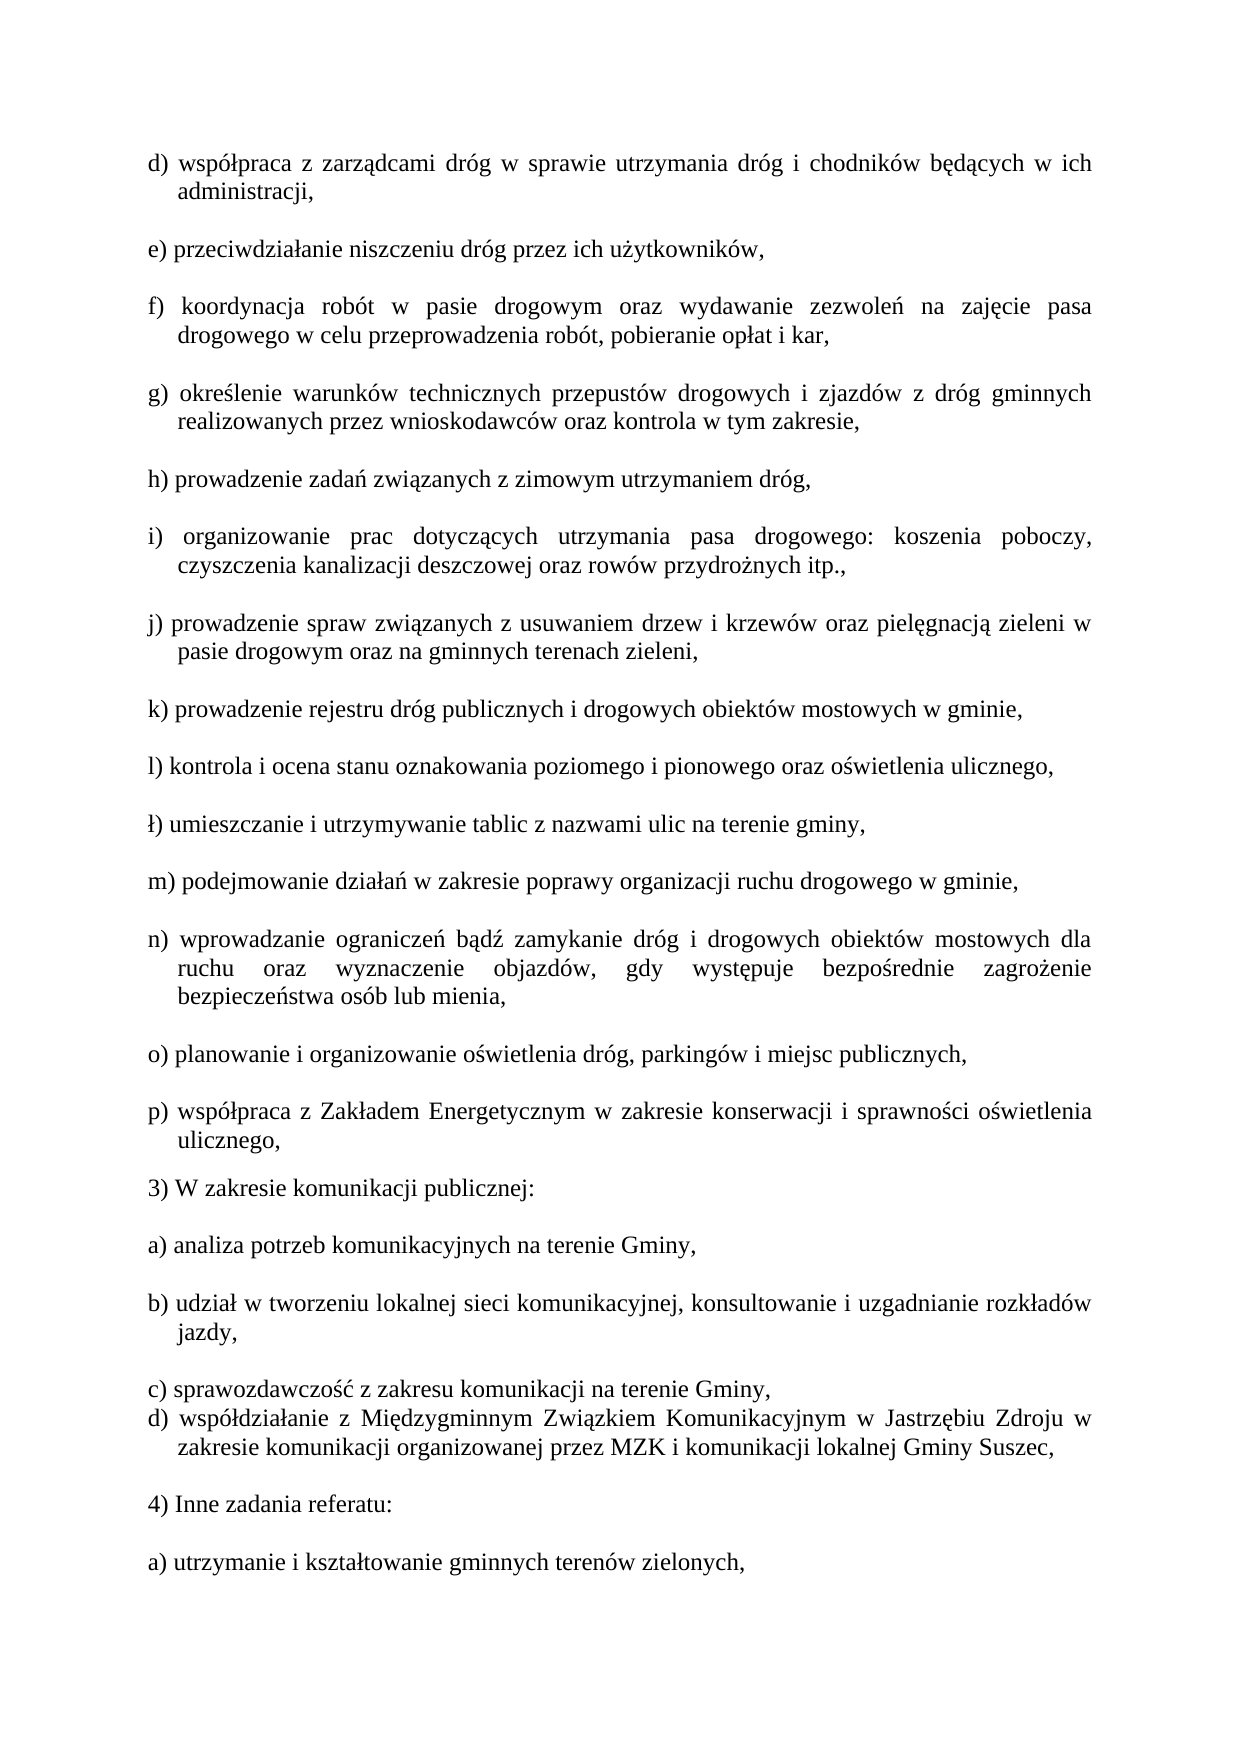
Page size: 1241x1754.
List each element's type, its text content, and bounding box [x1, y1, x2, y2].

text ł) umieszczanie i utrzymywanie tablic z nazwami ulic na terenie gminy, [148, 809, 1093, 838]
text e) przeciwdziałanie niszczeniu dróg przez ich użytkowników, [148, 234, 1093, 263]
text l) kontrola i ocena stanu oznakowania poziomego i pionowego oraz oświetlenia ulicznego, [148, 751, 1093, 780]
text d) współdziałanie z Międzygminnym Związkiem Komunikacyjnym w Jastrzębiu Zdroju w zakresie komunikacji organizowanej przez MZK i komunikacji lokalnej Gminy Suszec, [148, 1403, 1093, 1461]
text 4) Inne zadania referatu: [148, 1489, 1093, 1518]
text f) koordynacja robót w pasie drogowym oraz wydawanie zezwoleń na zajęcie pasa drogowego w celu przeprowadzenia robót, pobieranie opłat i kar, [148, 291, 1093, 349]
text o) planowanie i organizowanie oświetlenia dróg, parkingów i miejsc publicznych, [148, 1039, 1093, 1068]
text p) współpraca z Zakładem Energetycznym w zakresie konserwacji i sprawności oświetlenia ulicznego, [148, 1096, 1093, 1154]
text n) wprowadzanie ograniczeń bądź zamykanie dróg i drogowych obiektów mostowych dla ruchu oraz wyznaczenie objazdów, gdy występuje bezpośrednie zagrożenie bezpieczeństwa osób lub mienia, [148, 924, 1093, 1010]
text a) analiza potrzeb komunikacyjnych na terenie Gminy, [148, 1231, 1093, 1259]
text a) utrzymanie i kształtowanie gminnych terenów zielonych, [148, 1547, 1093, 1576]
text h) prowadzenie zadań związanych z zimowym utrzymaniem dróg, [148, 464, 1093, 493]
text k) prowadzenie rejestru dróg publicznych i drogowych obiektów mostowych w gminie, [148, 694, 1093, 723]
text 3) W zakresie komunikacji publicznej: [148, 1173, 1093, 1202]
text m) podejmowanie działań w zakresie poprawy organizacji ruchu drogowego w gminie, [148, 866, 1093, 895]
text g) określenie warunków technicznych przepustów drogowych i zjazdów z dróg gminnych realizowanych przez wnioskodawców oraz kontrola w tym zakresie, [148, 378, 1093, 435]
text b) udział w tworzeniu lokalnej sieci komunikacyjnej, konsultowanie i uzgadnianie rozkładów jazdy, [148, 1288, 1093, 1346]
text d) współpraca z zarządcami dróg w sprawie utrzymania dróg i chodników będących w ich administracji, [148, 148, 1093, 205]
text c) sprawozdawczość z zakresu komunikacji na terenie Gminy, [148, 1374, 1093, 1403]
text j) prowadzenie spraw związanych z usuwaniem drzew i krzewów oraz pielęgnacją zieleni w pasie drogowym oraz na gminnych terenach zieleni, [148, 608, 1093, 665]
text i) organizowanie prac dotyczących utrzymania pasa drogowego: koszenia poboczy, czyszczenia kanalizacji deszczowej oraz rowów przydrożnych itp., [148, 521, 1093, 579]
